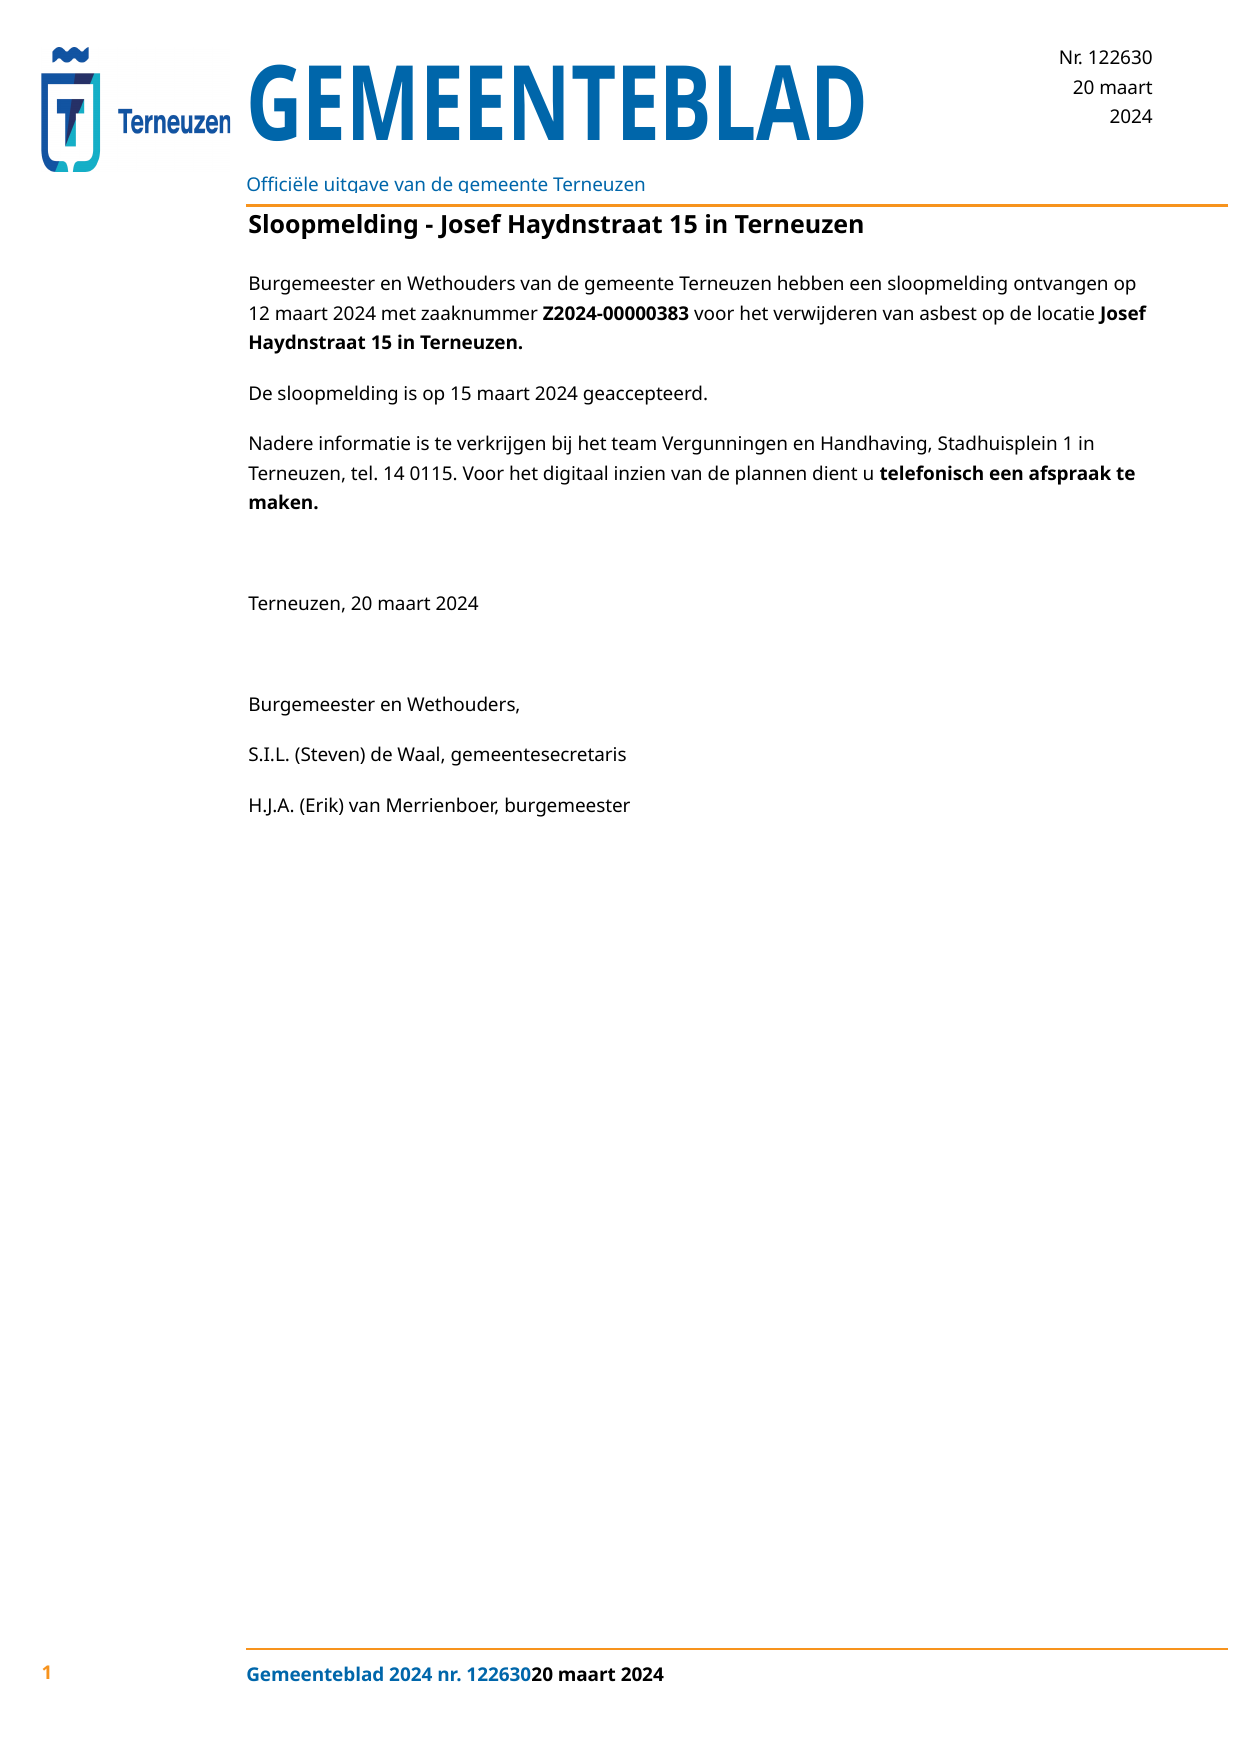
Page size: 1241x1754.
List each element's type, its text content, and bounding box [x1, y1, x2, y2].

text De sloopmelding is op 15 maart 2024 geaccepteerd. [248, 380, 1152, 406]
text Burgemeester en Wethouders van de gemeente Terneuzen hebben een sloopmelding ontvangen op 12 maart 2024 met zaaknummer Z2024-00000383 voor het verwijderen van asbest op de locatie Josef Haydnstraat 15 in Terneuzen. [248, 270, 1152, 355]
text S.I.L. (Steven) de Waal, gemeentesecretaris [248, 742, 1152, 767]
text H.J.A. (Erik) van Merrienboer, burgemeester [248, 792, 1152, 818]
text Terneuzen, 20 maart 2024 [248, 590, 1152, 616]
picture [41, 47, 231, 172]
text Sloopmelding - Josef Haydnstraat 15 in Terneuzen [248, 207, 1152, 241]
text Nadere informatie is te verkrijgen bij het team Vergunningen en Handhaving, Stadhuisplein 1 in Terneuzen, tel. 14 0115. Voor het digitaal inzien van de plannen dient u telefonisch een afspraak te maken. [248, 430, 1152, 515]
text Burgemeester en Wethouders, [248, 691, 1152, 717]
